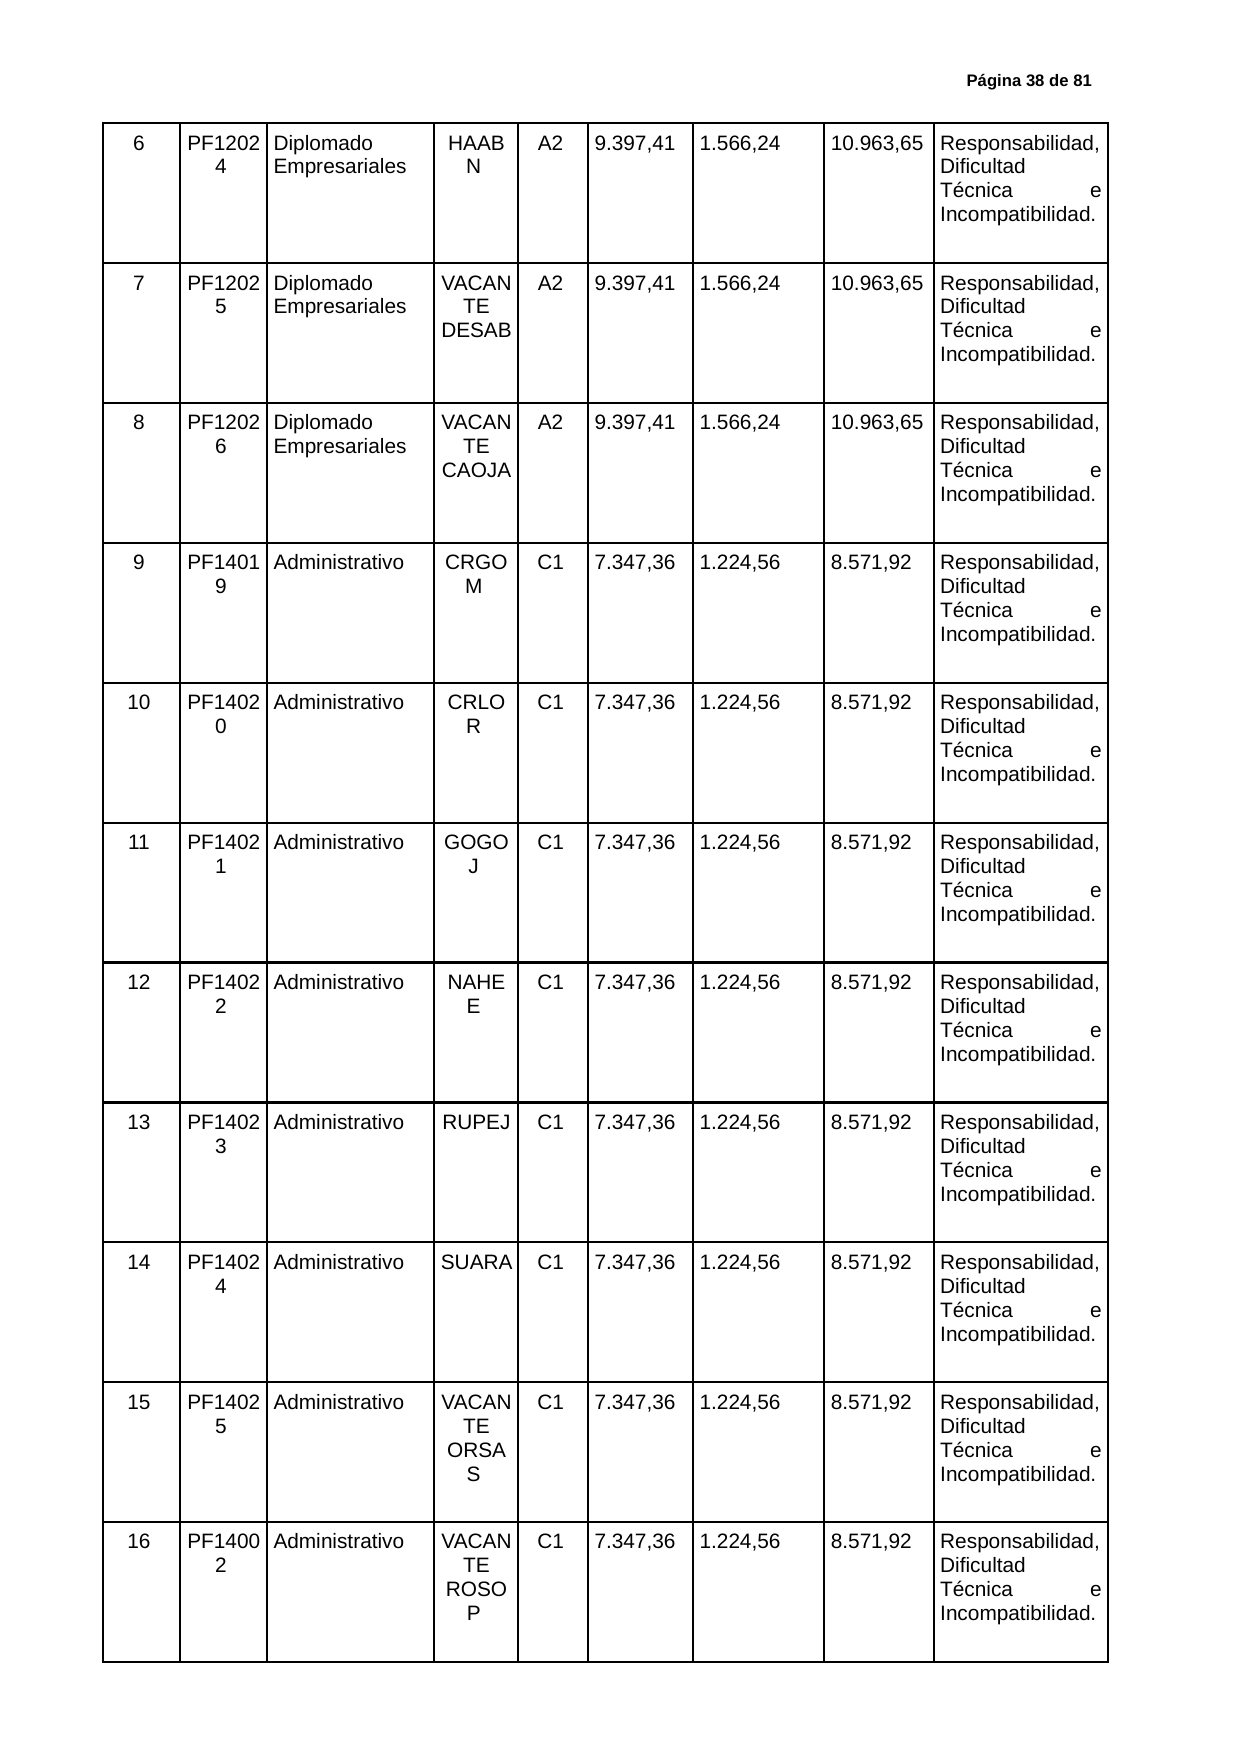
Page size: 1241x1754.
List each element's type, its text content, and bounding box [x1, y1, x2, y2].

table_cell 1.224,56 [694, 824, 823, 961]
table_cell CRLOR [435, 684, 517, 822]
table_cell 9.397,41 [589, 264, 692, 402]
table_cell Administrativo [268, 684, 433, 822]
table_cell 7.347,36 [589, 544, 692, 682]
table_cell Responsabilidad, Dificultad Técnica e Incompatibilidad. [935, 964, 1107, 1101]
table_cell Responsabilidad, Dificultad Técnica e Incompatibilidad. [935, 824, 1107, 961]
table_cell 8.571,92 [825, 1383, 933, 1521]
table_cell Diplomado Empresariales [268, 124, 433, 262]
table_cell 8.571,92 [825, 1104, 933, 1241]
table_cell 1.224,56 [694, 1243, 823, 1381]
table_cell 7.347,36 [589, 1104, 692, 1241]
table_cell 8 [104, 404, 179, 542]
table_cell PF14020 [181, 684, 266, 822]
table_cell VACANTE ROSOP [435, 1523, 517, 1661]
table_cell 8.571,92 [825, 544, 933, 682]
table_cell PF12026 [181, 404, 266, 542]
table_cell 7.347,36 [589, 1243, 692, 1381]
table_cell 9 [104, 544, 179, 682]
table_cell C1 [519, 1104, 587, 1241]
table_cell 10.963,65 [825, 264, 933, 402]
table_cell Administrativo [268, 544, 433, 682]
table_cell VACANTE DESAB [435, 264, 517, 402]
table_cell C1 [519, 1383, 587, 1521]
table_cell 8.571,92 [825, 824, 933, 961]
table_cell 1.566,24 [694, 404, 823, 542]
table_cell 14 [104, 1243, 179, 1381]
table_cell 1.224,56 [694, 1523, 823, 1661]
table_cell 16 [104, 1523, 179, 1661]
table_cell C1 [519, 544, 587, 682]
table_cell HAABN [435, 124, 517, 262]
table_cell Responsabilidad, Dificultad Técnica e Incompatibilidad. [935, 1383, 1107, 1521]
table_cell Responsabilidad, Dificultad Técnica e Incompatibilidad. [935, 404, 1107, 542]
table_cell 8.571,92 [825, 964, 933, 1101]
table_cell C1 [519, 1523, 587, 1661]
table_cell 1.224,56 [694, 684, 823, 822]
table_cell PF14025 [181, 1383, 266, 1521]
table_cell 9.397,41 [589, 404, 692, 542]
table_cell NAHEE [435, 964, 517, 1101]
table_cell 7.347,36 [589, 684, 692, 822]
table_cell A2 [519, 404, 587, 542]
table_cell SUARA [435, 1243, 517, 1381]
table_cell 10.963,65 [825, 124, 933, 262]
table_cell PF14021 [181, 824, 266, 961]
table_cell Administrativo [268, 964, 433, 1101]
table_cell C1 [519, 824, 587, 961]
table_cell 8.571,92 [825, 1523, 933, 1661]
table_cell 7.347,36 [589, 824, 692, 961]
table_cell C1 [519, 1243, 587, 1381]
table_cell 1.224,56 [694, 1383, 823, 1521]
table_cell 7.347,36 [589, 964, 692, 1101]
table_cell 7 [104, 264, 179, 402]
table_cell Responsabilidad, Dificultad Técnica e Incompatibilidad. [935, 684, 1107, 822]
table_cell Responsabilidad, Dificultad Técnica e Incompatibilidad. [935, 1243, 1107, 1381]
table_cell PF12024 [181, 124, 266, 262]
table_cell Diplomado Empresariales [268, 404, 433, 542]
table_cell 1.224,56 [694, 1104, 823, 1241]
table_cell 8.571,92 [825, 684, 933, 822]
table_cell 1.566,24 [694, 264, 823, 402]
table_cell C1 [519, 964, 587, 1101]
table_cell Responsabilidad, Dificultad Técnica e Incompatibilidad. [935, 1104, 1107, 1241]
table_cell Responsabilidad, Dificultad Técnica e Incompatibilidad. [935, 544, 1107, 682]
table_cell VACANTE ORSAS [435, 1383, 517, 1521]
table_cell 7.347,36 [589, 1523, 692, 1661]
table_cell Responsabilidad, Dificultad Técnica e Incompatibilidad. [935, 264, 1107, 402]
table_cell 9.397,41 [589, 124, 692, 262]
table_cell RUPEJ [435, 1104, 517, 1241]
table_cell Administrativo [268, 824, 433, 961]
table_cell Administrativo [268, 1104, 433, 1241]
table_cell 6 [104, 124, 179, 262]
table_cell 1.224,56 [694, 544, 823, 682]
table_cell 10.963,65 [825, 404, 933, 542]
table_cell Administrativo [268, 1243, 433, 1381]
table_cell VACANTE CAOJA [435, 404, 517, 542]
table_cell C1 [519, 684, 587, 822]
table_cell PF14024 [181, 1243, 266, 1381]
table_cell PF14022 [181, 964, 266, 1101]
table_cell 12 [104, 964, 179, 1101]
table_cell 1.566,24 [694, 124, 823, 262]
table_cell 8.571,92 [825, 1243, 933, 1381]
table_cell Responsabilidad, Dificultad Técnica e Incompatibilidad. [935, 124, 1107, 262]
table_cell PF14002 [181, 1523, 266, 1661]
table_cell A2 [519, 124, 587, 262]
table_cell 15 [104, 1383, 179, 1521]
table_cell GOGOJ [435, 824, 517, 961]
table_cell PF14019 [181, 544, 266, 682]
table_cell 11 [104, 824, 179, 961]
table_cell PF14023 [181, 1104, 266, 1241]
table_cell PF12025 [181, 264, 266, 402]
table_cell 13 [104, 1104, 179, 1241]
table_cell 10 [104, 684, 179, 822]
table_cell A2 [519, 264, 587, 402]
table_cell CRGOM [435, 544, 517, 682]
table_cell Administrativo [268, 1383, 433, 1521]
table_cell Diplomado Empresariales [268, 264, 433, 402]
table_cell 7.347,36 [589, 1383, 692, 1521]
table_cell Responsabilidad, Dificultad Técnica e Incompatibilidad. [935, 1523, 1107, 1661]
table_cell Administrativo [268, 1523, 433, 1661]
table_cell 1.224,56 [694, 964, 823, 1101]
